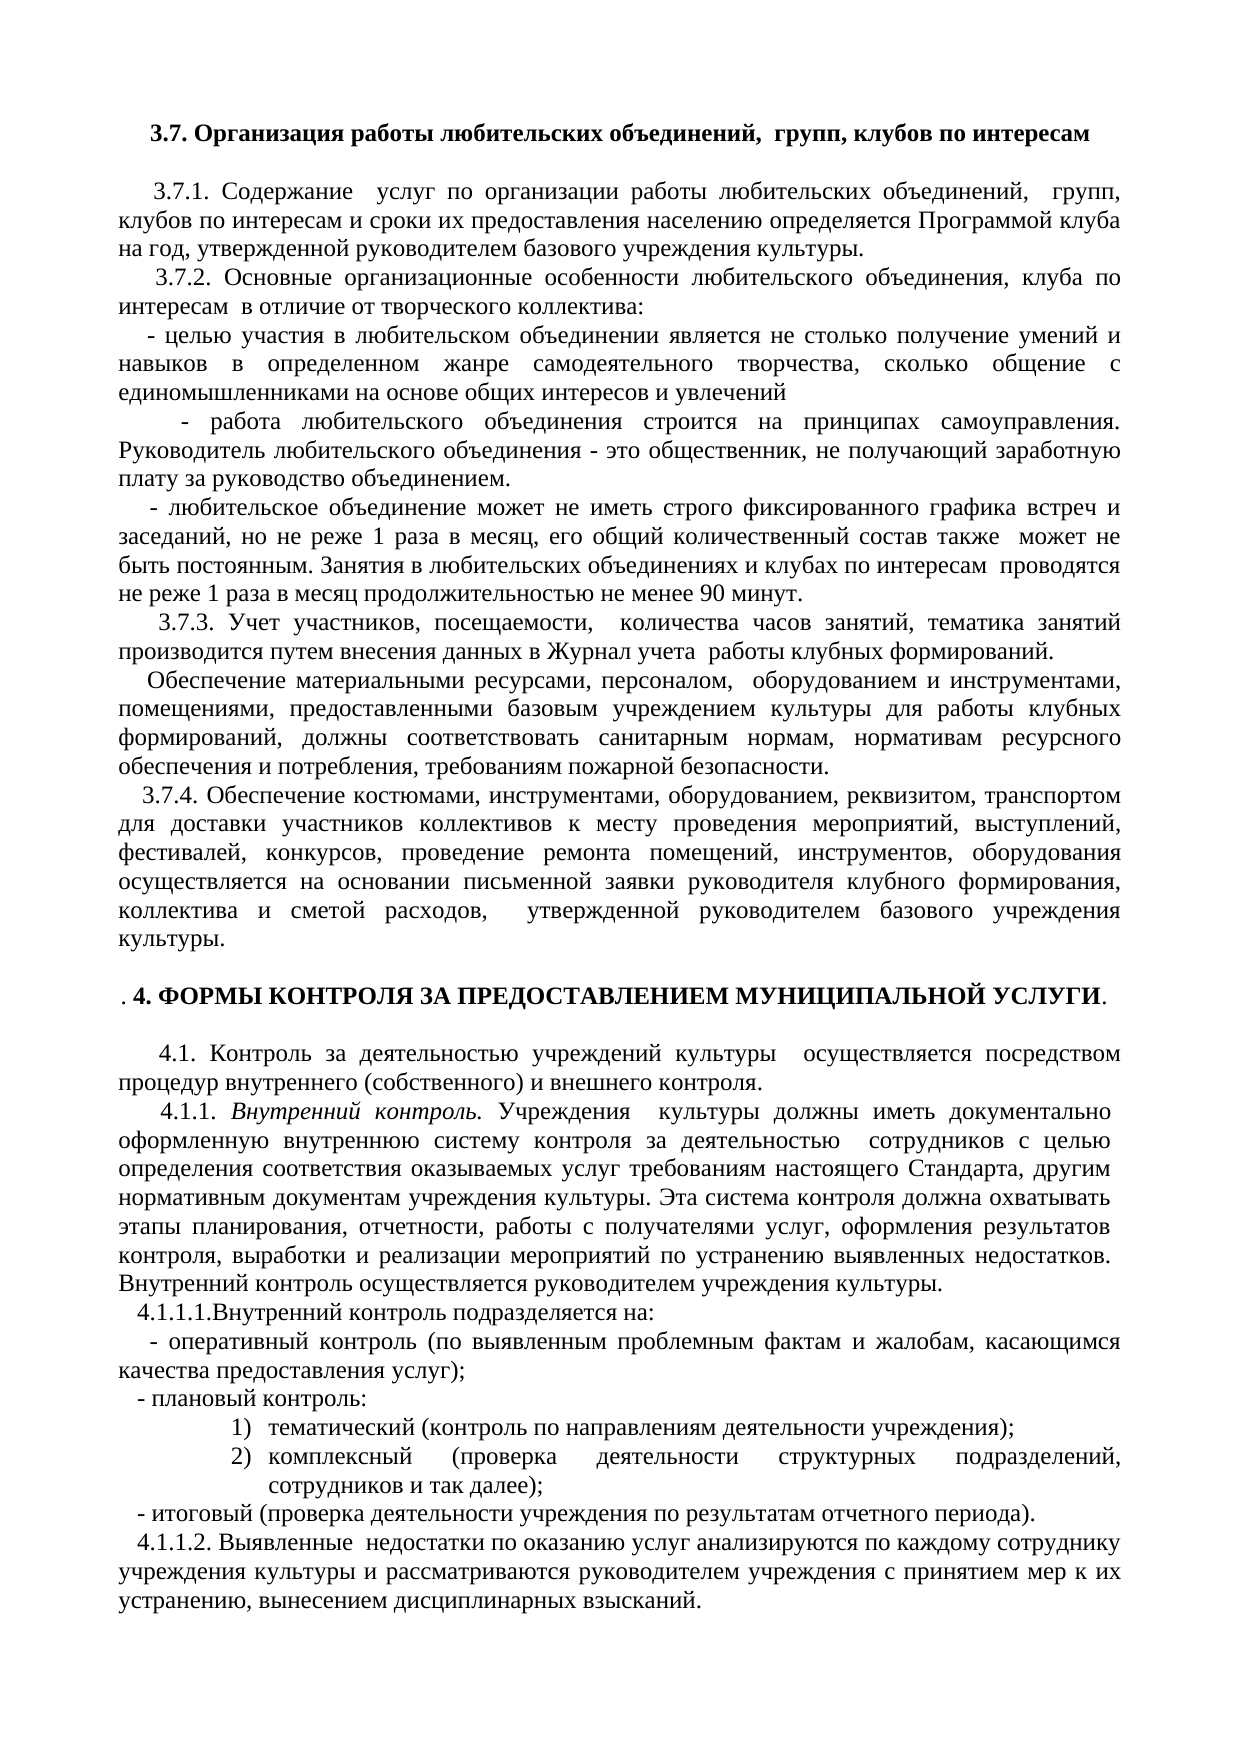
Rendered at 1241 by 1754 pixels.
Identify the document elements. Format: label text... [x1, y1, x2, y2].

text 4.1.1.2. Выявленные недостатки по оказанию услуг анализируются по каждому сотруднику учреждения культуры и рассматриваются руководителем учреждения с принятием мер к их устранению, вынесением дисциплинарных взысканий. [118, 1527, 1122, 1613]
text 3.7.1. Содержание услуг по организации работы любительских объединений, групп, клубов по интересам и сроки их предоставления населению определяется Программой клуба на год, утвержденной руководителем базового учреждения культуры. [118, 176, 1122, 262]
text - любительское объединение может не иметь строго фиксированного графика встреч и заседаний, но не реже 1 раза в месяц, его общий количественный состав также может не быть постоянным. Занятия в любительских объединениях и клубах по интересам проводятся не реже 1 раза в месяц продолжительностью не менее 90 минут. [118, 492, 1122, 607]
text 3.7.2. Основные организационные особенности любительского объединения, клуба по интересам в отличие от творческого коллектива: [118, 262, 1122, 320]
list тематический (контроль по направлениям деятельности учреждения); [231, 1412, 1122, 1441]
text - итоговый (проверка деятельности учреждения по результатам отчетного периода). [118, 1498, 1122, 1527]
text . 4. ФОРМЫ КОНТРОЛЯ ЗА ПРЕДОСТАВЛЕНИЕМ МУНИЦИПАЛЬНОЙ УСЛУГИ. [118, 981, 1122, 1010]
text 3.7.4. Обеспечение костюмами, инструментами, оборудованием, реквизитом, транспортом для доставки участников коллективов к месту проведения мероприятий, выступлений, фестивалей, конкурсов, проведение ремонта помещений, инструментов, оборудования осуществляется на основании письменной заявки руководителя клубного формирования, коллектива и сметой расходов, утвержденной руководителем базового учреждения культуры. [118, 780, 1122, 952]
text - работа любительского объединения строится на принципах самоуправления. Руководитель любительского объединения - это общественник, не получающий заработную плату за руководство объединением. [118, 406, 1122, 492]
text - оперативный контроль (по выявленным проблемным фактам и жалобам, касающимся качества предоставления услуг); [118, 1326, 1122, 1383]
text 3.7.3. Учет участников, посещаемости, количества часов занятий, тематика занятий производится путем внесения данных в Журнал учета работы клубных формирований. [118, 607, 1122, 665]
text Обеспечение материальными ресурсами, персоналом, оборудованием и инструментами, помещениями, предоставленными базовым учреждением культуры для работы клубных формирований, должны соответствовать санитарным нормам, нормативам ресурсного обеспечения и потребления, требованиям пожарной безопасности. [118, 665, 1122, 780]
list комплексный (проверка деятельности структурных подразделений, сотрудников и так далее); [231, 1441, 1122, 1498]
text - целью участия в любительском объединении является не столько получение умений и навыков в определенном жанре самодеятельного творчества, сколько общение с единомышленниками на основе общих интересов и увлечений [118, 320, 1122, 406]
text 3.7. Организация работы любительских объединений, групп, клубов по интересам [118, 118, 1122, 147]
text 4.1.1.1.Внутренний контроль подразделяется на: [118, 1297, 1112, 1326]
text 4.1.1. Внутренний контроль. Учреждения культуры должны иметь документально оформленную внутреннюю систему контроля за деятельностью сотрудников с целью определения соответствия оказываемых услуг требованиям настоящего Стандарта, другим нормативным документам учреждения культуры. Эта система контроля должна охватывать этапы планирования, отчетности, работы с получателями услуг, оформления результатов контроля, выработки и реализации мероприятий по устранению выявленных недостатков. Внутренний контроль осуществляется руководителем учреждения культуры. [118, 1096, 1112, 1297]
text 4.1. Контроль за деятельностью учреждений культуры осуществляется посредством процедур внутреннего (собственного) и внешнего контроля. [118, 1038, 1122, 1096]
text - плановый контроль: [118, 1383, 1122, 1412]
